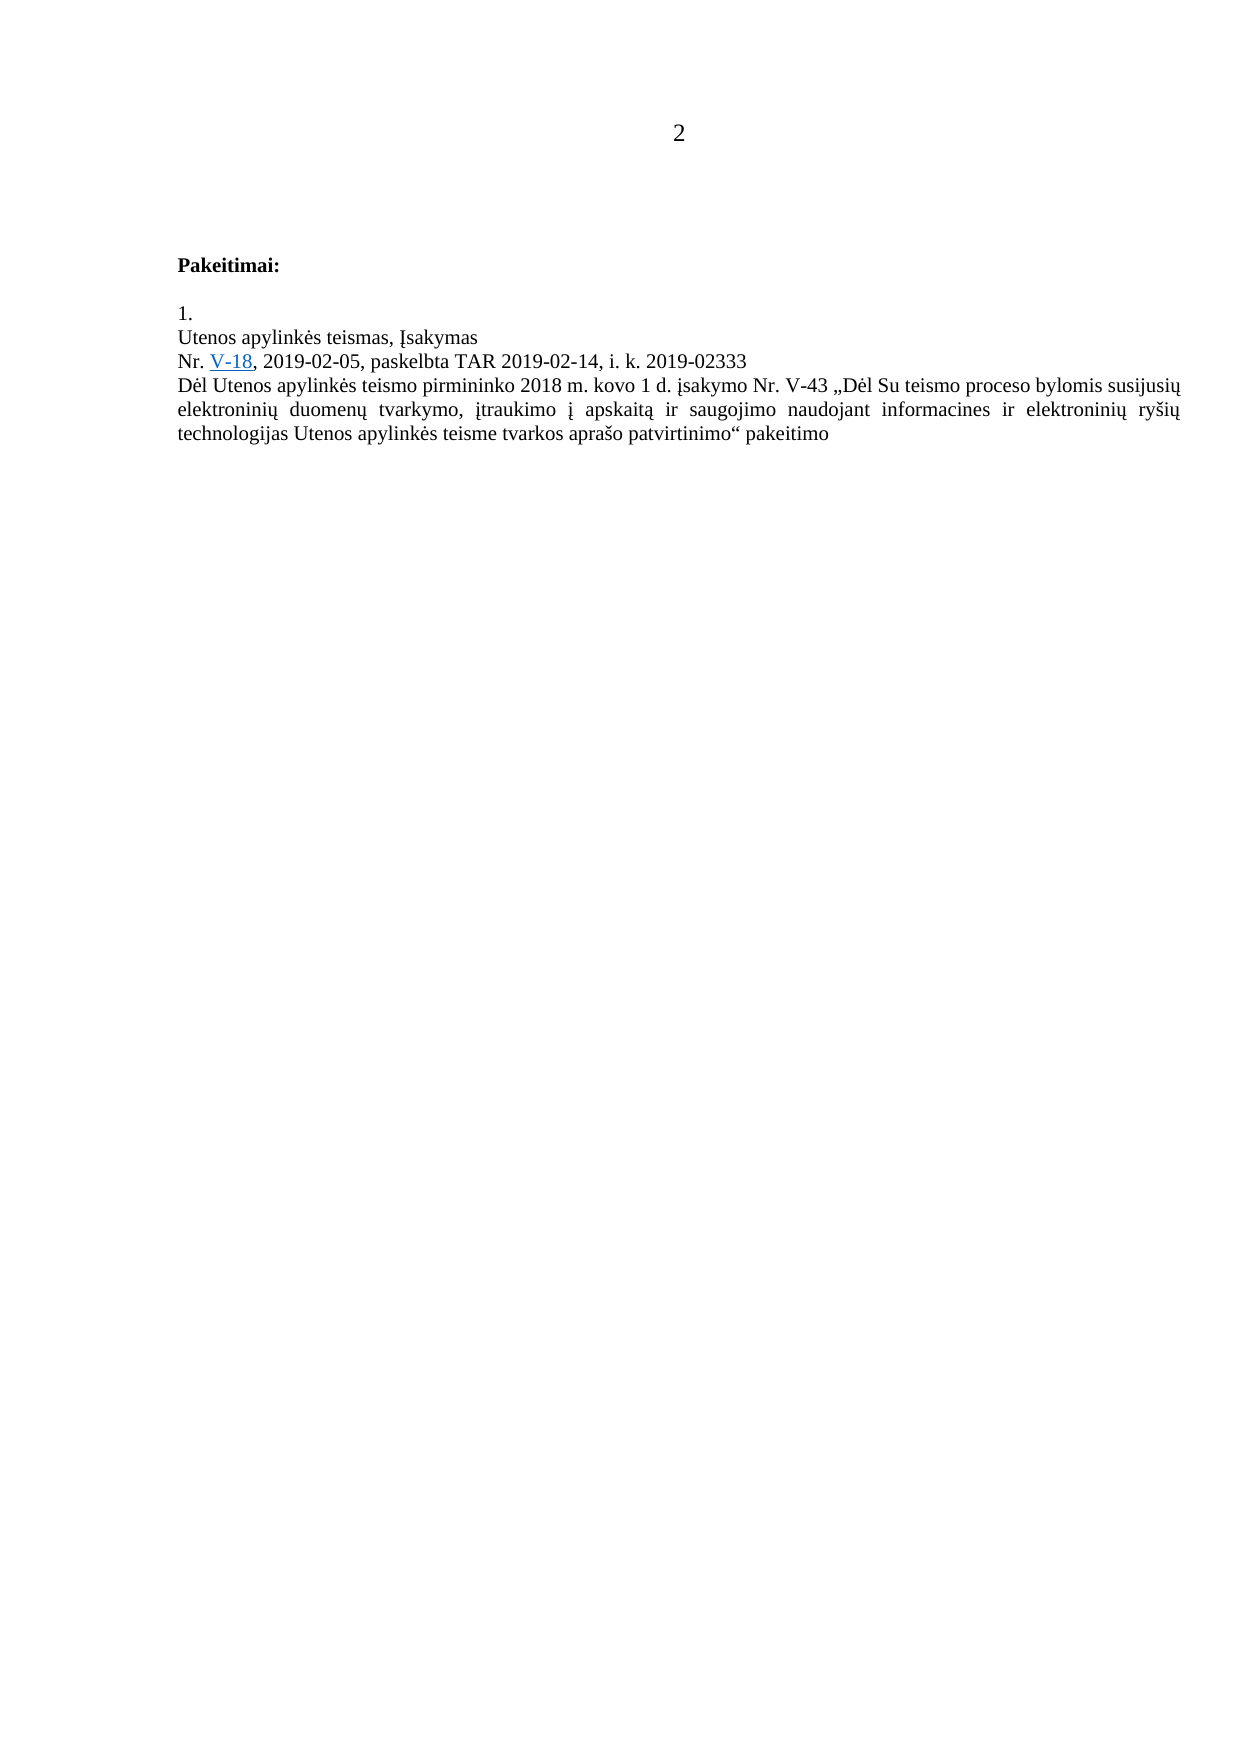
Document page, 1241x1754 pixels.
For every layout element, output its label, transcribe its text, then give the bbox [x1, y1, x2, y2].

text Dėl Utenos apylinkės teismo pirmininko 2018 m. kovo 1 d. įsakymo Nr. V-43 „Dėl Su teismo proceso bylomis susijusių elektroninių duomenų tvarkymo, įtraukimo į apskaitą ir saugojimo naudojant informacines ir elektroninių ryšių technologijas Utenos apylinkės teisme tvarkos aprašo patvirtinimo“ pakeitimo [177, 373, 1181, 445]
text Nr. V-18, 2019-02-05, paskelbta TAR 2019-02-14, i. k. 2019-02333 [177, 349, 1181, 373]
text Pakeitimai: [177, 252, 1181, 277]
text 1. [177, 301, 1181, 325]
text Utenos apylinkės teismas, Įsakymas [177, 325, 1181, 349]
